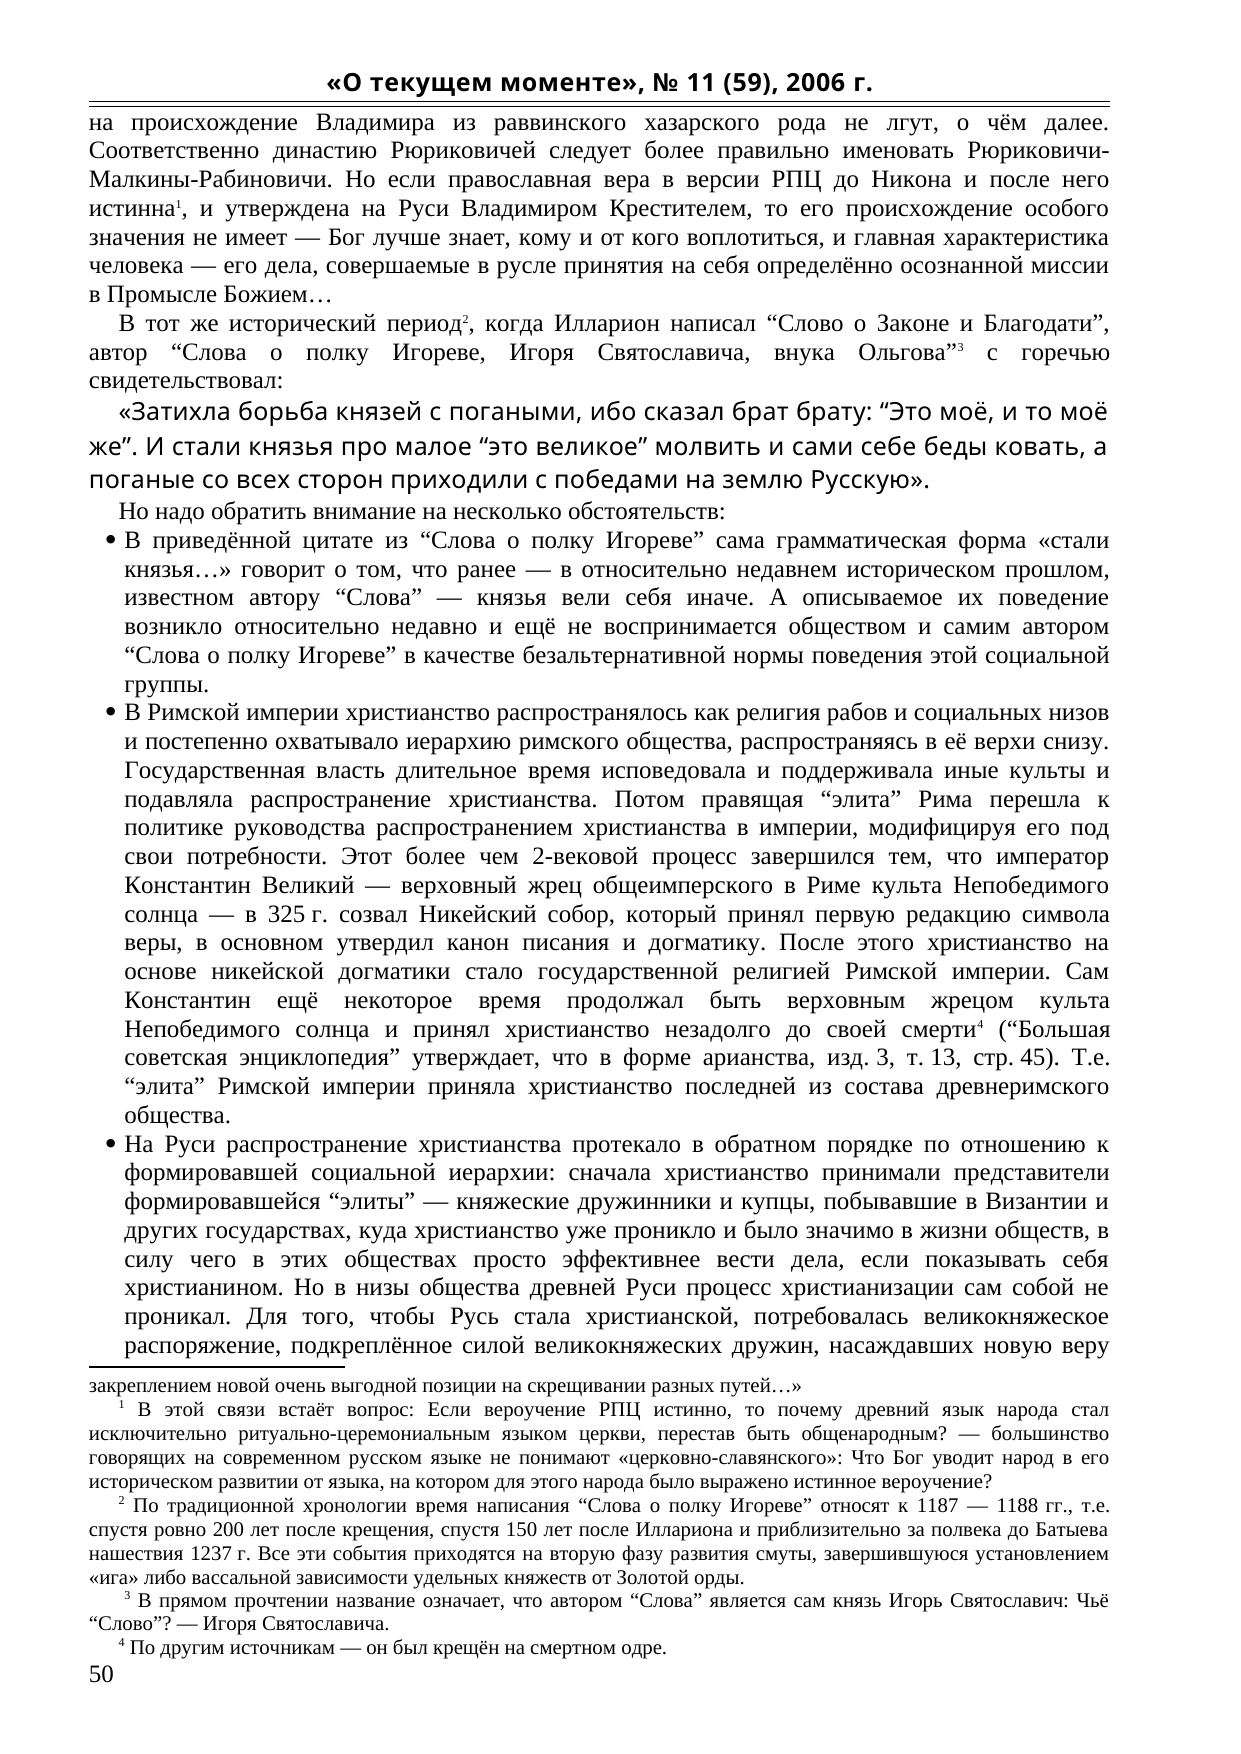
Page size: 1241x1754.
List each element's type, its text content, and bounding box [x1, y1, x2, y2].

list В Римской империи христианство распространялось как религия рабов и социальных низов и постепенно охватывало иерархию римского общества, распространяясь в её верхи снизу. Государственная власть длительное время исповедовала и поддерживала иные культы и подавляла распространение христианства. Потом правящая “элита” Рима перешла к политике руководства распространением христианства в империи, модифицируя его под свои потребности. Этот более чем 2-вековой процесс завершился тем, что император Константин Великий — верховный жрец общеимперского в Риме культа Непобедимого солнца — в 325 г. созвал Никейский собор, который принял первую редакцию символа веры, в основном утвердил канон писания и догматику. После этого христианство на основе никейской догматики стало государственной религией Римской империи. Сам Константин ещё некоторое время продолжал быть верховным жрецом культа Непобедимого солнца и принял христианство незадолго до своей смерти (“Большая советская энциклопедия” утверждает, что в форме арианства, изд. 3, т. 13, стр. 45). Т.е. “элита” Римской империи приняла христианство последней из состава древнеримского общества. [106, 697, 1110, 1129]
text «Затихла борьба князей с погаными, ибо сказал брат брату: “Это моё, и то моё же”. И стали князья про малое “это великое” молвить и сами себе беды ковать, а поганые со всех сторон приходили с победами на землю Русскую». [89, 394, 1110, 496]
text По традиционной хронологии время написания “Слова о полку Игореве” относят к 1187 — 1188 гг., т.е. спустя ровно 200 лет после крещения, спустя 150 лет после Иллариона и приблизительно за полвека до Батыева нашествия 1237 г. Все эти события приходятся на вторую фазу развития смуты, завершившуюся установлением «ига» либо вассальной зависимости удельных княжеств от Золотой орды. [89, 1493, 1110, 1589]
list В приведённой цитате из “Слова о полку Игореве” сама грамматическая форма «стали князья…» говорит о том, что ранее — в относительно недавнем историческом прошлом, известном автору “Слова” — князья вели себя иначе. А описываемое их поведение возникло относительно недавно и ещё не воспринимается обществом и самим автором “Слова о полку Игореве” в качестве безальтернативной нормы поведения этой социальной группы. [106, 525, 1110, 697]
text закреплением новой очень выгодной позиции на скрещивании разных путей…» [89, 1373, 1110, 1397]
text В тот же исторический период, когда Илларион написал “Слово о Законе и Благодати”, автор “Слова о полку Игореве, Игоря Святославича, внука Ольгова” с горечью свидетельствовал: [89, 308, 1110, 394]
text на происхождение Владимира из раввинского хазарского рода не лгут, о чём далее. Соответственно династию Рюриковичей следует более правильно именовать Рюриковичи-Малкины-Рабиновичи. Но если православная вера в версии РПЦ до Никона и после него истинна, и утверждена на Руси Владимиром Крестителем, то его происхождение особого значения не имеет — Бог лучше знает, кому и от кого воплотиться, и главная характеристика человека — его дела, совершаемые в русле принятия на себя определённо осознанной миссии в Промысле Божием… [89, 107, 1110, 308]
text В прямом прочтении название означает, что автором “Слова” является сам князь Игорь Святославич: Чьё “Слово”? — Игоря Святославича. [89, 1589, 1110, 1635]
list На Руси распространение христианства протекало в обратном порядке по отношению к формировавшей социальной иерархии: сначала христианство принимали представители формировавшейся “элиты” — княжеские дружинники и купцы, побывавшие в Византии и других государствах, куда христианство уже проникло и было значимо в жизни обществ, в силу чего в этих обществах просто эффективнее вести дела, если показывать себя христианином. Но в низы общества древней Руси процесс христианизации сам собой не проникал. Для того, чтобы Русь стала христианской, потребовалась великокняжеское распоряжение, подкреплённое силой великокняжеских дружин, насаждавших новую веру [106, 1129, 1110, 1359]
list По другим источникам — он был крещён на смертном одре. [89, 1635, 1110, 1659]
text В этой связи встаёт вопрос: Если вероучение РПЦ истинно, то почему древний язык народа стал исключительно ритуально-церемониальным языком церкви, перестав быть общенародным? — большинство говорящих на современном русском языке не понимают «церковно-славянского»: Что Бог уводит народ в его историческом развитии от языка, на котором для этого народа было выражено истинное вероучение? [89, 1397, 1110, 1493]
text Но надо обратить внимание на несколько обстоятельств: [89, 496, 1110, 525]
